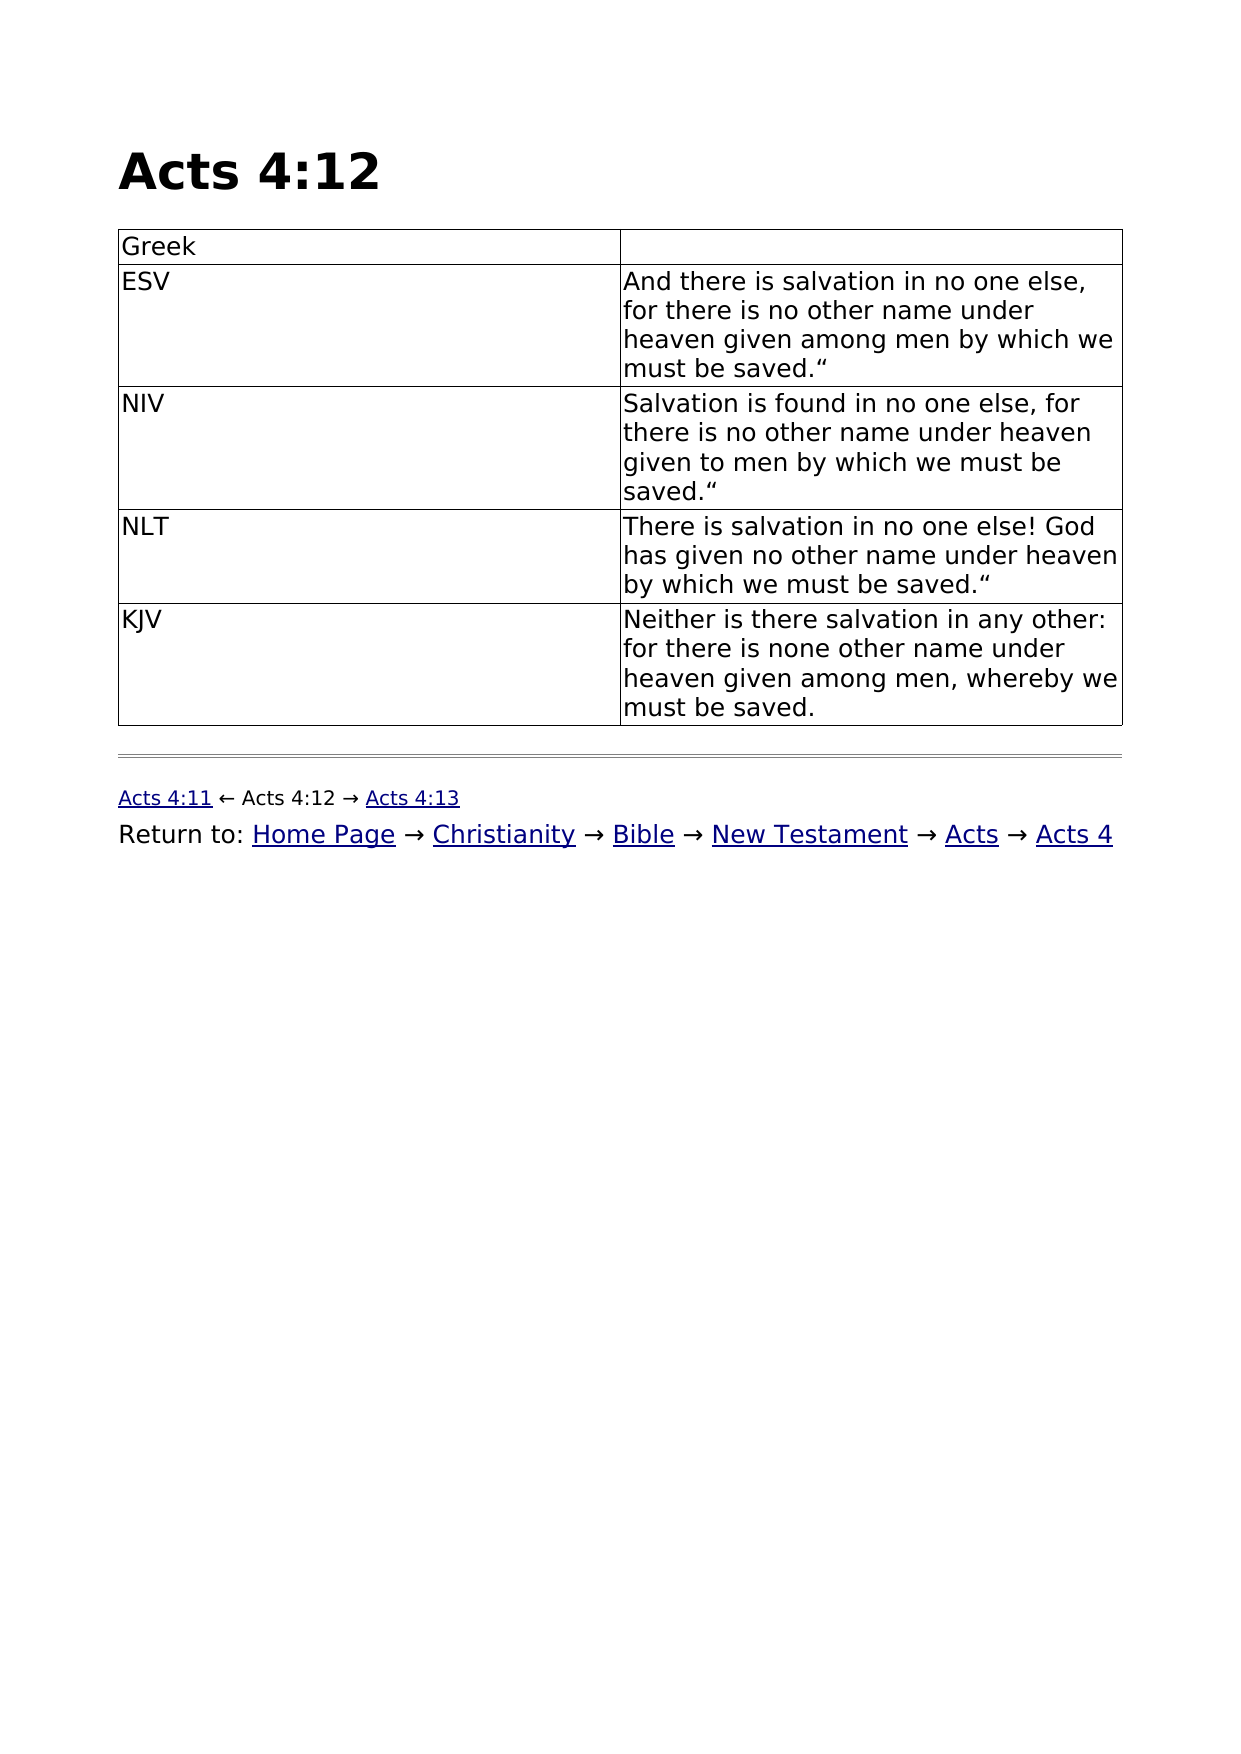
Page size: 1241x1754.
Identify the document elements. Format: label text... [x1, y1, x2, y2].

table_cell Salvation is found in no one else, for there is no other name under heaven given to men by which we must be saved.“ [621, 387, 1122, 509]
table_cell NIV [119, 387, 620, 509]
table_cell NLT [119, 510, 620, 602]
text Return to: Home Page → Christianity → Bible → New Testament → Acts → Acts 4 [118, 820, 1122, 849]
table_header [621, 230, 1122, 264]
table_header Greek [119, 230, 620, 264]
table_cell There is salvation in no one else! God has given no other name under heaven by which we must be saved.“ [621, 510, 1122, 602]
table_cell KJV [119, 604, 620, 725]
subtitle Acts 4:12 [118, 143, 1122, 201]
table_cell ESV [119, 265, 620, 386]
table_cell And there is salvation in no one else, for there is no other name under heaven given among men by which we must be saved.“ [621, 265, 1122, 386]
text Acts 4:11 ← Acts 4:12 → Acts 4:13 [118, 786, 1122, 820]
table_cell Neither is there salvation in any other: for there is none other name under heaven given among men, whereby we must be saved. [621, 604, 1122, 725]
